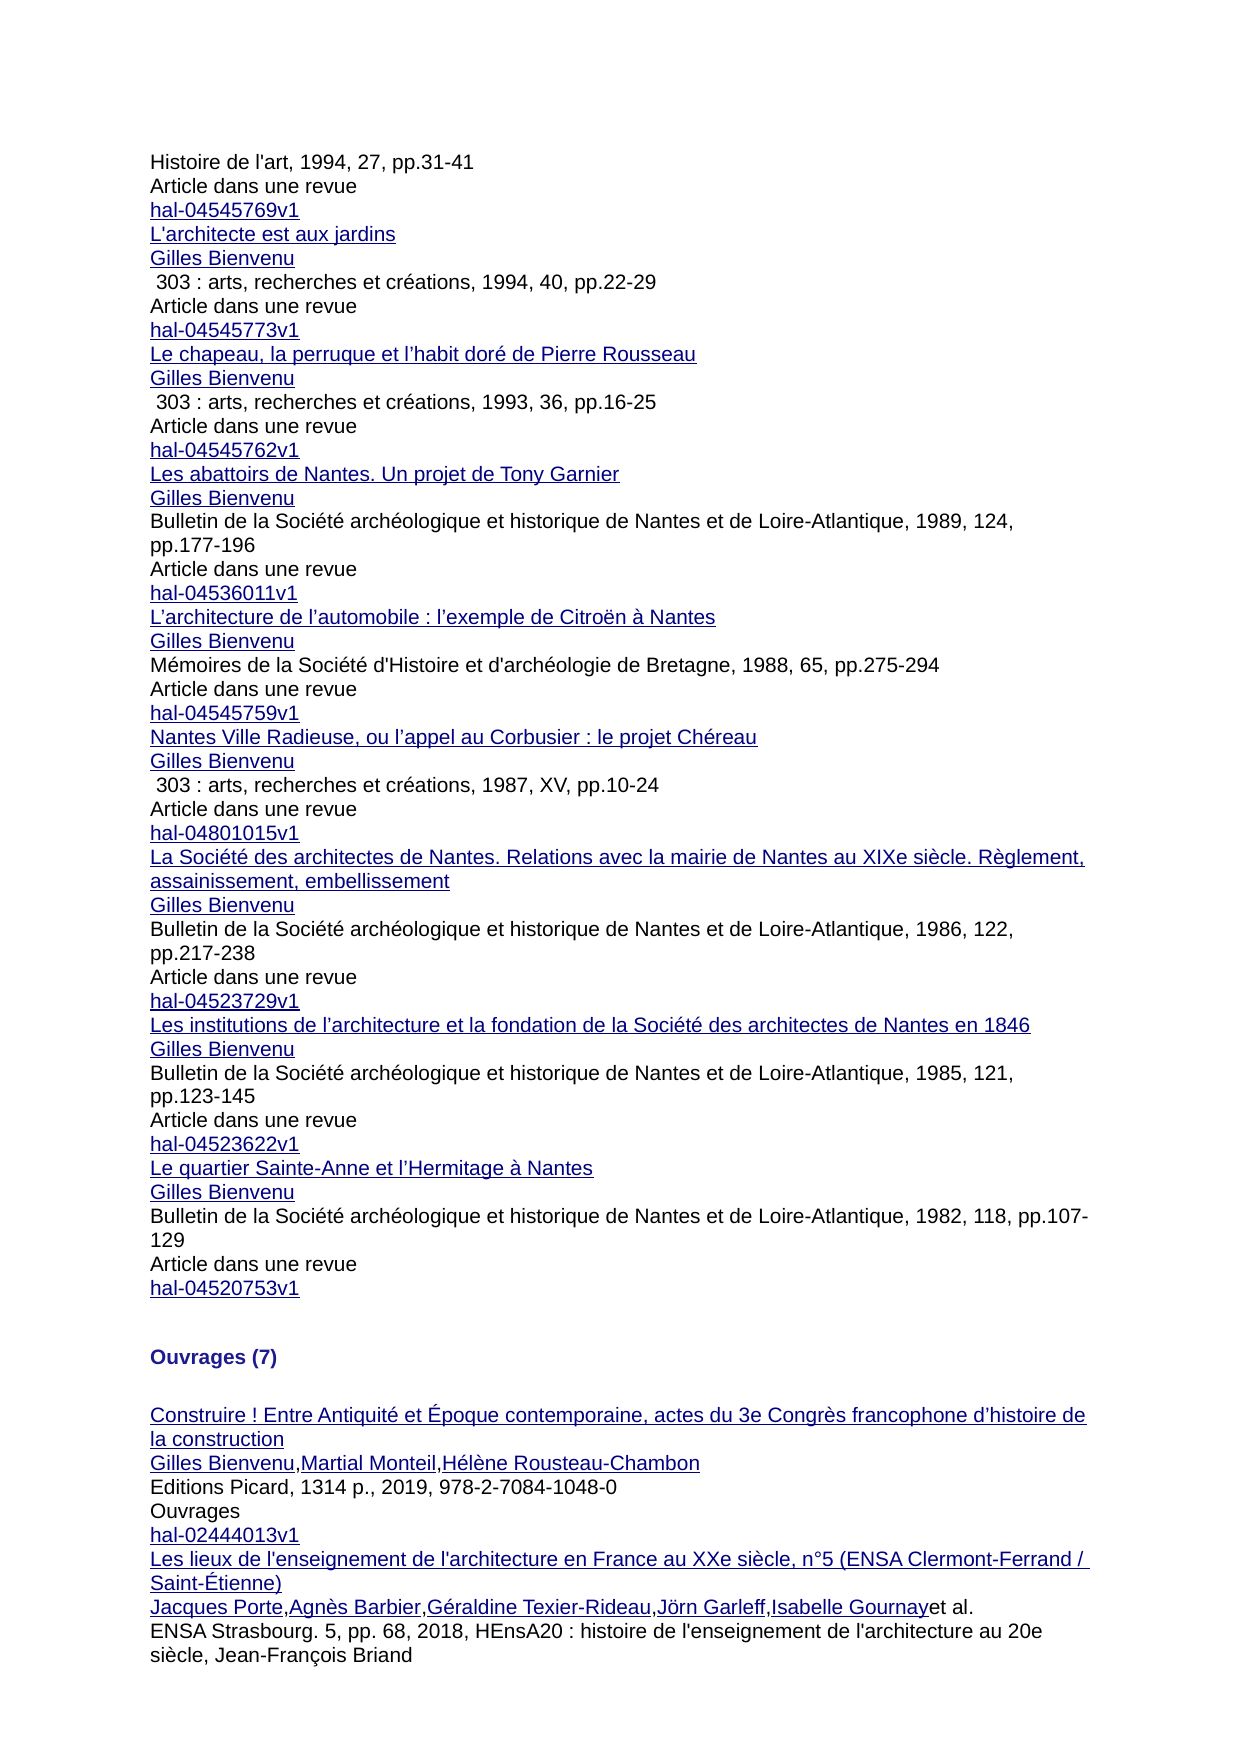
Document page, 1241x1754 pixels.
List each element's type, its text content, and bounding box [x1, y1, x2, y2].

table_cell Les lieux de l'enseignement de l'architecture en France au XXe siècle, n°5 (ENSA Clermont-Ferrand / [150, 1547, 1090, 1568]
table_cell Saint-Étienne) Jacques Porte,Agnès Barbier,Géraldine Texier-Rideau,Jörn Garleff,Isabelle Gournayet al. ENSA Strasbourg. 5, pp. 68, 2018, HEnsA20 : histoire de l'enseignement de l'architecture au 20e siècle, Jean-François Briand [150, 1569, 1090, 1667]
subtitle Ouvrages (7) [150, 1345, 1090, 1369]
table_cell L’architecture de l’automobile : l’exemple de Citroën à Nantes Gilles Bienvenu Mémoires de la Société d'Histoire et d'archéologie de Bretagne, 1988, 65, pp.275-294 Article dans une revue hal-04545759v1 [150, 605, 1090, 725]
table_cell La Société des architectes de Nantes. Relations avec la mairie de Nantes au XIXe siècle. Règlement, assainissement, embellissement Gilles Bienvenu Bulletin de la Société archéologique et historique de Nantes et de Loire-Atlantique, 1986, 122, pp.217-238 Article dans une revue hal-04523729v1 [150, 845, 1090, 1012]
table_cell Le chapeau, la perruque et l’habit doré de Pierre Rousseau Gilles Bienvenu 303 : arts, recherches et créations, 1993, 36, pp.16-25 Article dans une revue hal-04545762v1 [150, 342, 1090, 461]
table_cell Nantes Ville Radieuse, ou l’appel au Corbusier : le projet Chéreau Gilles Bienvenu 303 : arts, recherches et créations, 1987, XV, pp.10-24 Article dans une revue hal-04801015v1 [150, 725, 1090, 845]
table_cell Les institutions de l’architecture et la fondation de la Société des architectes de Nantes en 1846 Gilles Bienvenu Bulletin de la Société archéologique et historique de Nantes et de Loire-Atlantique, 1985, 121, pp.123-145 Article dans une revue hal-04523622v1 [150, 1013, 1090, 1156]
table_cell L'architecte est aux jardins Gilles Bienvenu 303 : arts, recherches et créations, 1994, 40, pp.22-29 Article dans une revue hal-04545773v1 [150, 222, 1090, 342]
table_cell Le quartier Sainte-Anne et l’Hermitage à Nantes Gilles Bienvenu Bulletin de la Société archéologique et historique de Nantes et de Loire-Atlantique, 1982, 118, pp.107-129 Article dans une revue hal-04520753v1 [150, 1156, 1090, 1300]
table_cell Histoire de l'art, 1994, 27, pp.31-41 Article dans une revue hal-04545769v1 [150, 150, 1090, 222]
table_cell Les abattoirs de Nantes. Un projet de Tony Garnier Gilles Bienvenu Bulletin de la Société archéologique et historique de Nantes et de Loire-Atlantique, 1989, 124, pp.177-196 Article dans une revue hal-04536011v1 [150, 461, 1090, 605]
table_header Construire ! Entre Antiquité et Époque contemporaine, actes du 3e Congrès francophone d’histoire de la construction Gilles Bienvenu,Martial Monteil,Hélène Rousteau-Chambon Editions Picard, 1314 p., 2019, 978-2-7084-1048-0 Ouvrages hal-02444013v1 [150, 1403, 1090, 1547]
